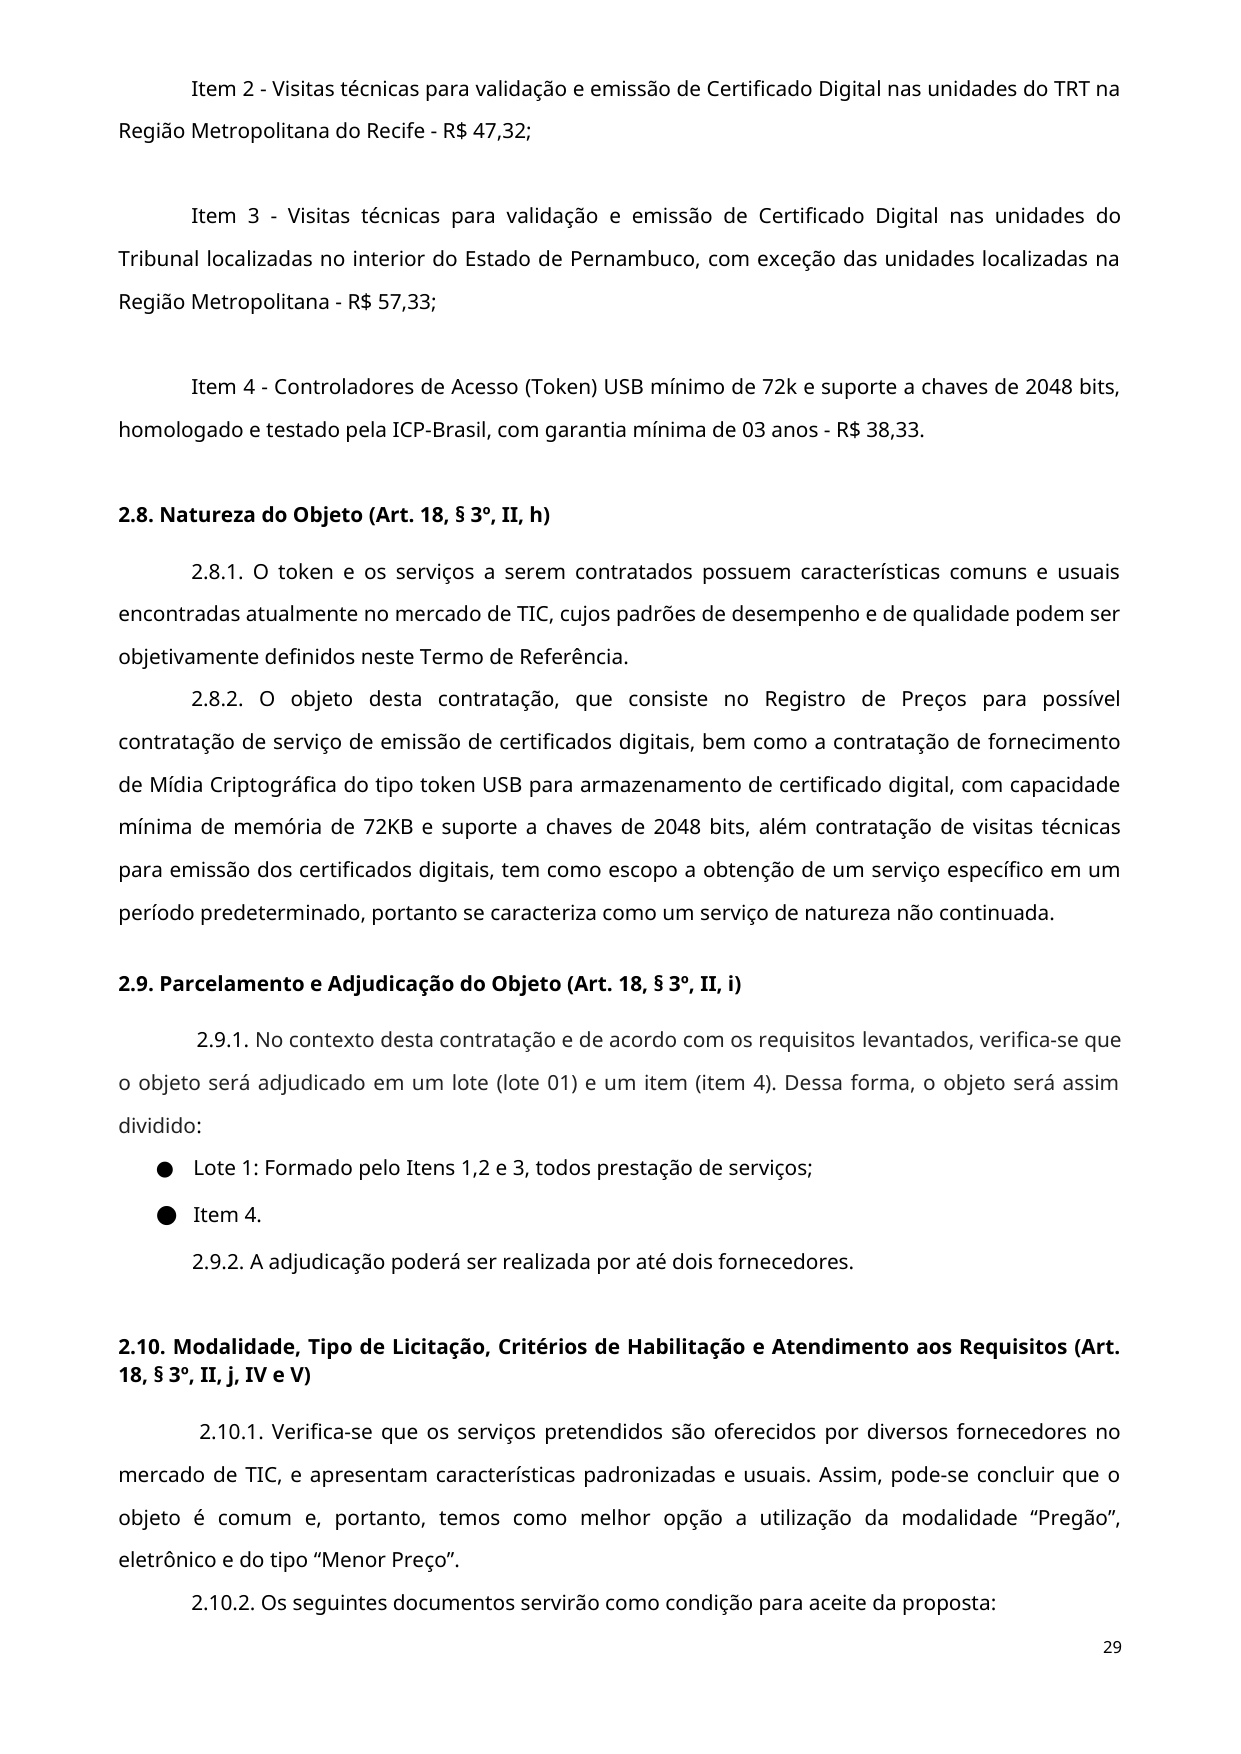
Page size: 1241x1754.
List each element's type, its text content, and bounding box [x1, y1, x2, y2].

text 2.8.1. O token e os serviços a serem contratados possuem características comuns e usuais encontradas atualmente no mercado de TIC, cujos padrões de desempenho e de qualidade podem ser objetivamente definidos neste Termo de Referência. [118, 557, 1122, 670]
list Lote 1: Formado pelo Itens 1,2 e 3, todos prestação de serviços; [156, 1153, 1122, 1182]
text 2.8.2. O objeto desta contratação, que consiste no Registro de Preços para possível contratação de serviço de emissão de certificados digitais, bem como a contratação de fornecimento de Mídia Criptográfica do tipo token USB para armazenamento de certificado digital, com capacidade mínima de memória de 72KB e suporte a chaves de 2048 bits, além contratação de visitas técnicas para emissão dos certificados digitais, tem como escopo a obtenção de um serviço específico em um período predeterminado, portanto se caracteriza como um serviço de natureza não continuada. [118, 684, 1122, 926]
text Item 3 - Visitas técnicas para validação e emissão de Certificado Digital nas unidades do Tribunal localizadas no interior do Estado de Pernambuco, com exceção das unidades localizadas na Região Metropolitana - R$ 57,33; [118, 202, 1122, 315]
text 2.10. Modalidade, Tipo de Licitação, Critérios de Habilitação e Atendimento aos Requisitos (Art. 18, § 3º, II, j, IV e V) [118, 1332, 1122, 1389]
text 2.9. Parcelamento e Adjudicação do Objeto (Art. 18, § 3º, II, i) [118, 969, 1122, 997]
text Item 2 - Visitas técnicas para validação e emissão de Certificado Digital nas unidades do TRT na Região Metropolitana do Recife - R$ 47,32; [118, 74, 1122, 145]
list Item 4. [156, 1196, 1122, 1230]
text 2.9.2. A adjudicação poderá ser realizada por até dois fornecedores. [118, 1247, 1122, 1275]
text 2.8. Natureza do Objeto (Art. 18, § 3º, II, h) [118, 500, 1122, 528]
text Item 4 - Controladores de Acesso (Token) USB mínimo de 72k e suporte a chaves de 2048 bits, homologado e testado pela ICP-Brasil, com garantia mínima de 03 anos - R$ 38,33. [118, 372, 1122, 443]
text 2.10.1. Verifica-se que os serviços pretendidos são oferecidos por diversos fornecedores no mercado de TIC, e apresentam características padronizadas e usuais. Assim, pode-se concluir que o objeto é comum e, portanto, temos como melhor opção a utilização da modalidade “Pregão”, eletrônico e do tipo “Menor Preço”. [118, 1417, 1122, 1574]
text 2.10.2. Os seguintes documentos servirão como condição para aceite da proposta: [118, 1588, 1122, 1616]
text 2.9.1. No contexto desta contratação e de acordo com os requisitos levantados, verifica-se que o objeto será adjudicado em um lote (lote 01) e um item (item 4). Dessa forma, o objeto será assim dividido: [118, 1026, 1122, 1139]
